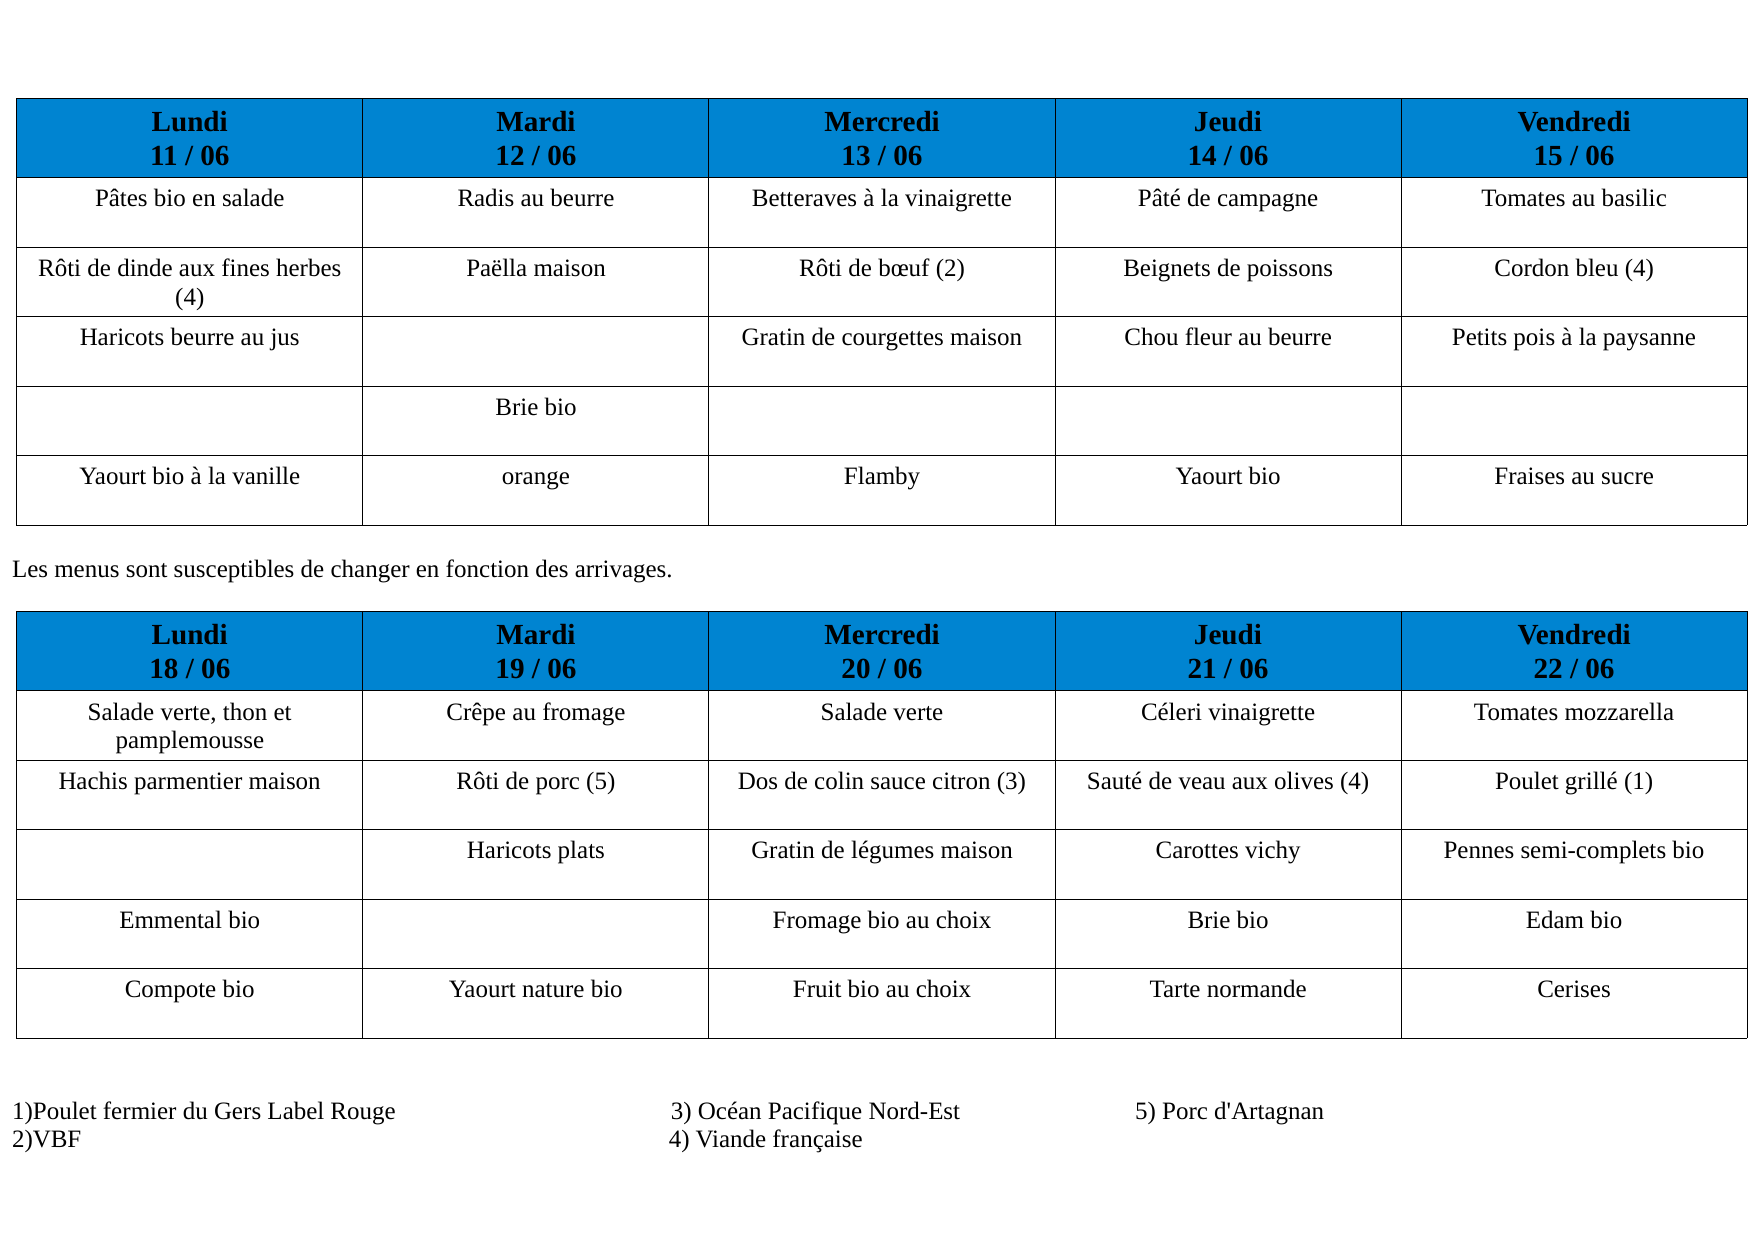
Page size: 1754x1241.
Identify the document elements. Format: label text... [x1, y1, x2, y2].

table_cell orange [363, 456, 708, 524]
table_cell Poulet grillé (1) [1402, 761, 1747, 829]
table_cell Beignets de poissons [1056, 248, 1401, 316]
table_cell [17, 387, 362, 455]
table_cell Cerises [1402, 969, 1747, 1038]
table_cell Yaourt nature bio [363, 969, 708, 1038]
table_header Vendredi 22 / 06 [1402, 612, 1747, 690]
table_cell Edam bio [1402, 900, 1747, 968]
table_cell [363, 317, 708, 386]
table_header Jeudi 21 / 06 [1056, 612, 1401, 690]
table_cell Tomates au basilic [1402, 178, 1747, 247]
table_cell Céleri vinaigrette [1056, 691, 1401, 760]
table_cell Carottes vichy [1056, 830, 1401, 899]
table_cell Fraises au sucre [1402, 456, 1747, 524]
table_cell Pâtes bio en salade [17, 178, 362, 247]
table_header Mardi 12 / 06 [363, 99, 708, 177]
table_cell Betteraves à la vinaigrette [709, 178, 1055, 247]
table_cell Rôti de dinde aux fines herbes (4) [17, 248, 362, 316]
list Poulet fermier du Gers Label Rouge 3) Océan Pacifique Nord-Est 5) Porc d'Artagnan [12, 1096, 1742, 1124]
table_cell Sauté de veau aux olives (4) [1056, 761, 1401, 829]
table_cell Yaourt bio [1056, 456, 1401, 524]
table_header Lundi 11 / 06 [17, 99, 362, 177]
table_cell Emmental bio [17, 900, 362, 968]
table_cell Compote bio [17, 969, 362, 1038]
table_cell Chou fleur au beurre [1056, 317, 1401, 386]
table_cell Yaourt bio à la vanille [17, 456, 362, 524]
table_header Mardi 19 / 06 [363, 612, 708, 690]
table_cell Haricots beurre au jus [17, 317, 362, 386]
table_cell Dos de colin sauce citron (3) [709, 761, 1055, 829]
table_cell [1056, 387, 1401, 455]
table_header Mercredi 20 / 06 [709, 612, 1055, 690]
table_cell Hachis parmentier maison [17, 761, 362, 829]
text Les menus sont susceptibles de changer en fonction des arrivages. [12, 554, 1742, 582]
table_cell Gratin de légumes maison [709, 830, 1055, 899]
table_cell Haricots plats [363, 830, 708, 899]
table_cell Pennes semi-complets bio [1402, 830, 1747, 899]
table_cell Petits pois à la paysanne [1402, 317, 1747, 386]
table_cell Rôti de porc (5) [363, 761, 708, 829]
table_cell Crêpe au fromage [363, 691, 708, 760]
table_cell Cordon bleu (4) [1402, 248, 1747, 316]
table_cell Tarte normande [1056, 969, 1401, 1038]
list VBF 4) Viande française [12, 1124, 1742, 1153]
table_cell Fromage bio au choix [709, 900, 1055, 968]
table_cell Pâté de campagne [1056, 178, 1401, 247]
table_header Jeudi 14 / 06 [1056, 99, 1401, 177]
table_header Vendredi 15 / 06 [1402, 99, 1747, 177]
table_cell Rôti de bœuf (2) [709, 248, 1055, 316]
table_cell [1402, 387, 1747, 455]
table_cell [709, 387, 1055, 455]
table_cell Flamby [709, 456, 1055, 524]
table_cell Salade verte, thon et pamplemousse [17, 691, 362, 760]
table_cell Salade verte [709, 691, 1055, 760]
table_cell Radis au beurre [363, 178, 708, 247]
table_cell [17, 830, 362, 899]
table_cell Brie bio [363, 387, 708, 455]
table_cell Paëlla maison [363, 248, 708, 316]
table_cell Gratin de courgettes maison [709, 317, 1055, 386]
table_cell Brie bio [1056, 900, 1401, 968]
table_cell Fruit bio au choix [709, 969, 1055, 1038]
table_header Lundi 18 / 06 [17, 612, 362, 690]
table_cell [363, 900, 708, 968]
table_header Mercredi 13 / 06 [709, 99, 1055, 177]
table_cell Tomates mozzarella [1402, 691, 1747, 760]
